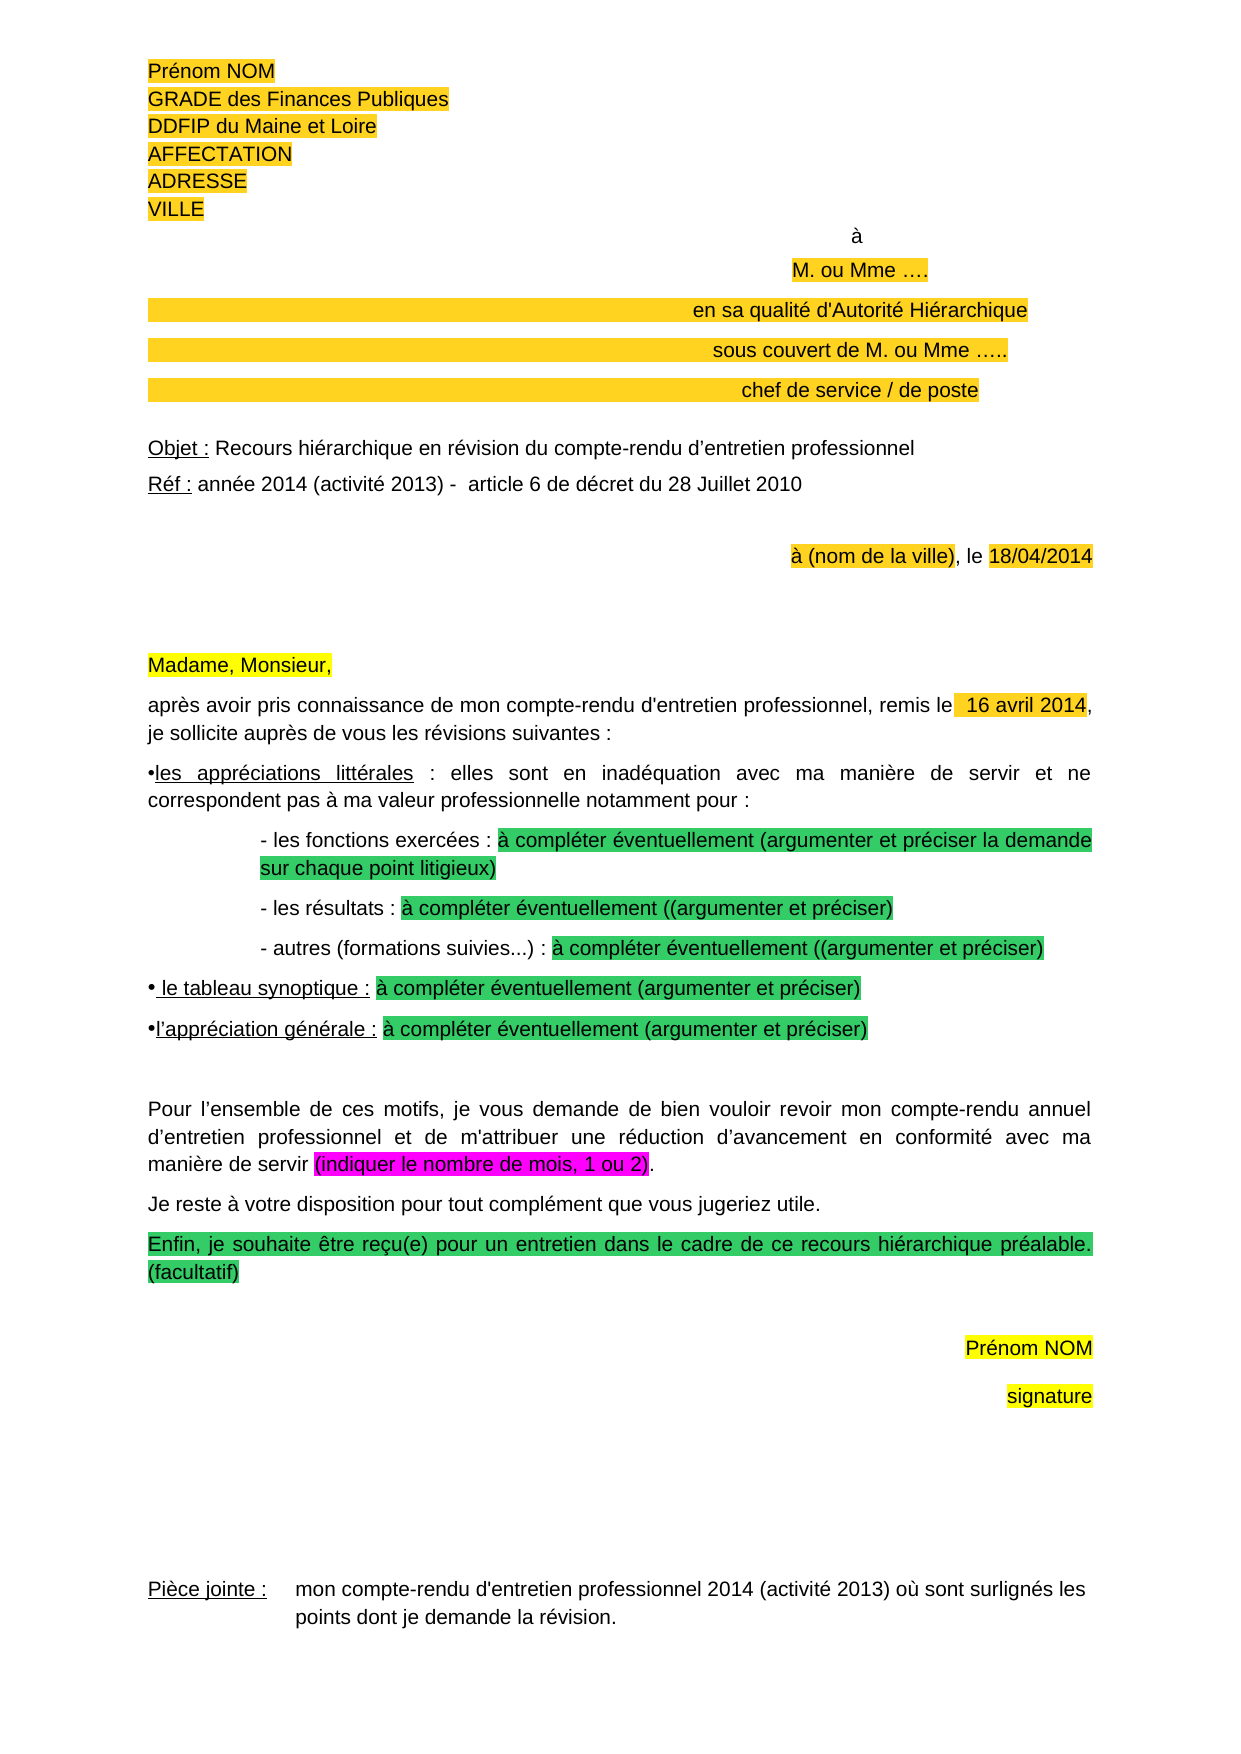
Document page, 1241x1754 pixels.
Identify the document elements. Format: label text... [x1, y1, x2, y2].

list - autres (formations suivies...) : à compléter éventuellement ((argumenter et préciser) [260, 936, 1092, 960]
text Prénom NOM [148, 59, 1092, 83]
list l’appréciation générale : à compléter éventuellement (argumenter et préciser) [148, 1016, 1092, 1041]
list les appréciations littérales : elles sont en inadéquation avec ma manière de servir et ne correspondent pas à ma valeur professionnelle notamment pour : [148, 761, 1092, 812]
text ADRESSE [148, 169, 1092, 193]
text M. ou Mme …. [148, 258, 1092, 282]
text Je reste à votre disposition pour tout complément que vous jugeriez utile. [148, 1192, 1092, 1216]
text AFFECTATION [148, 142, 1092, 166]
text Prénom NOM [148, 1335, 1092, 1359]
text VILLE [148, 197, 1092, 221]
list - les fonctions exercées : à compléter éventuellement (argumenter et préciser la demande sur chaque point litigieux) [260, 828, 1092, 880]
text Enfin, je souhaite être reçu(e) pour un entretien dans le cadre de ce recours hiérarchique préalable. (facultatif) [148, 1232, 1092, 1283]
text après avoir pris connaissance de mon compte-rendu d'entretien professionnel, remis le 16 avril 2014, je sollicite auprès de vous les révisions suivantes : [148, 693, 1092, 745]
text Réf : année 2014 (activité 2013) - article 6 de décret du 28 Juillet 2010 [148, 472, 1092, 496]
text Madame, Monsieur, [148, 653, 1092, 677]
text Objet : Recours hiérarchique en révision du compte-rendu d’entretien professionnel [148, 436, 1092, 460]
text à (nom de la ville), le 18/04/2014 [148, 544, 1092, 568]
text à [148, 224, 868, 248]
text GRADE des Finances Publiques [148, 87, 1092, 111]
text DDFIP du Maine et Loire [148, 114, 1092, 138]
text signature [148, 1384, 1092, 1408]
text Pour l’ensemble de ces motifs, je vous demande de bien vouloir revoir mon compte-rendu annuel d’entretien professionnel et de m'attribuer une réduction d’avancement en conformité avec ma manière de servir (indiquer le nombre de mois, 1 ou 2). [148, 1097, 1092, 1176]
text en sa qualité d'Autorité Hiérarchique [148, 298, 1092, 322]
list - les résultats : à compléter éventuellement ((argumenter et préciser) [260, 896, 1092, 920]
text Pièce jointe : mon compte-rendu d'entretien professionnel 2014 (activité 2013) où sont surlignés les points dont je demande la révision. [148, 1577, 1092, 1628]
text chef de service / de poste [148, 378, 1092, 402]
list le tableau synoptique : à compléter éventuellement (argumenter et préciser) [148, 976, 1092, 1000]
text sous couvert de M. ou Mme ….. [148, 338, 1092, 362]
